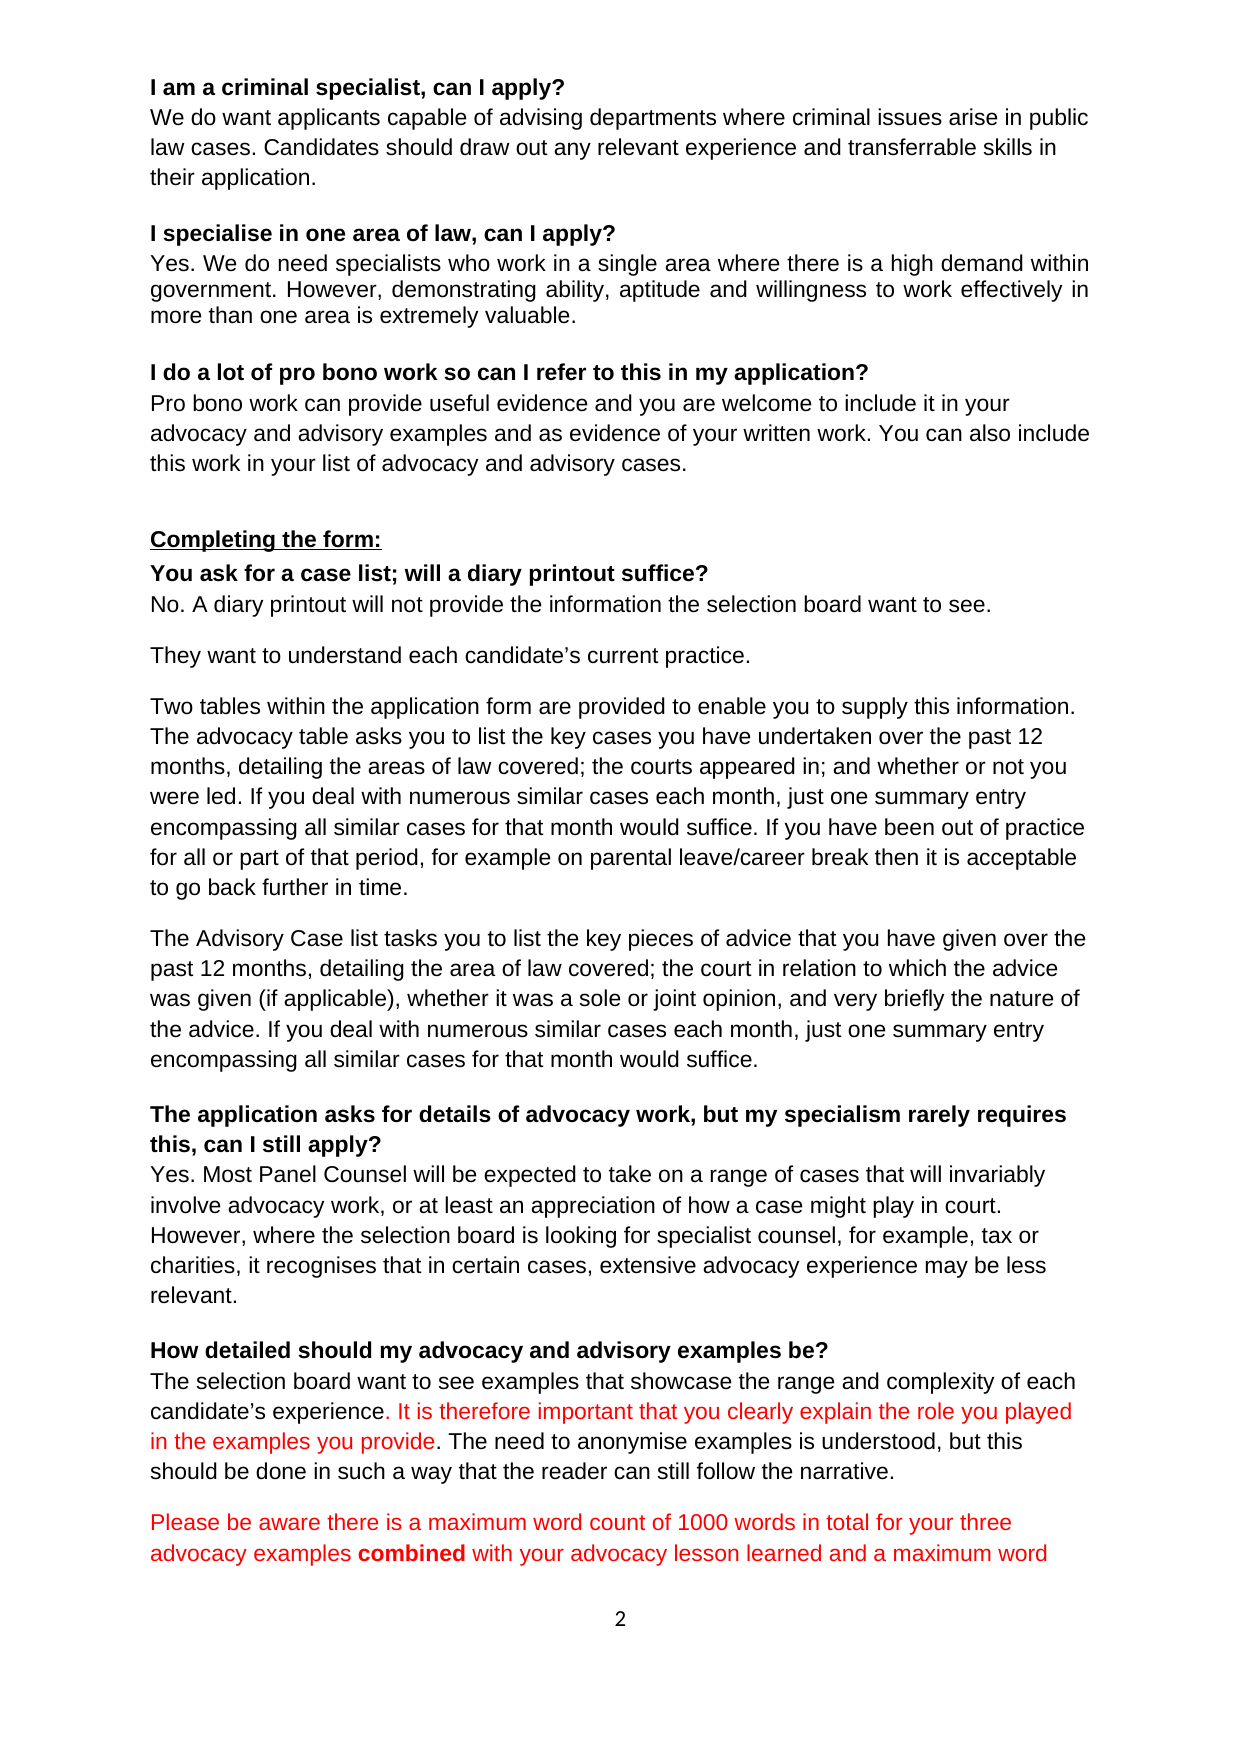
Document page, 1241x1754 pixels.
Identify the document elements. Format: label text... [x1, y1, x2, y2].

text Two tables within the application form are provided to enable you to supply this information. The advocacy table asks you to list the key cases you have undertaken over the past 12 months, detailing the areas of law covered; the courts appeared in; and whether or not you were led. If you deal with numerous similar cases each month, just one summary entry encompassing all similar cases for that month would suffice. If you have been out of practice for all or part of that period, for example on parental leave/career break then it is acceptable to go back further in time. [150, 693, 1090, 900]
text The Advisory Case list tasks you to list the key pieces of advice that you have given over the past 12 months, detailing the area of law covered; the court in relation to which the advice was given (if applicable), whether it was a sole or joint opinion, and very briefly the nature of the advice. If you deal with numerous similar cases each month, just one summary entry encompassing all similar cases for that month would suffice. [150, 925, 1090, 1072]
text Please be aware there is a maximum word count of 1000 words in total for your three advocacy examples combined with your advocacy lesson learned and a maximum word [150, 1509, 1090, 1566]
text The selection board want to see examples that showcase the range and complexity of each candidate’s experience. It is therefore important that you clearly explain the role you played in the examples you provide. The need to anonymise examples is understood, but this should be done in such a way that the reader can still follow the narrative. [150, 1368, 1090, 1485]
text They want to understand each candidate’s current practice. [150, 642, 1090, 668]
subtitle You ask for a case list; will a diary printout suffice? [150, 560, 1090, 587]
subtitle The application asks for details of advocacy work, but my specialism rarely requires this, can I still apply? [150, 1101, 1090, 1158]
text Pro bono work can provide useful evidence and you are welcome to include it in your advocacy and advisory examples and as evidence of your written work. You can also include this work in your list of advocacy and advisory cases. [150, 389, 1090, 476]
subtitle I do a lot of pro bono work so can I refer to this in my application? [150, 359, 1090, 386]
text We do want applicants capable of advising departments where criminal issues arise in public law cases. Candidates should draw out any relevant experience and transferrable skills in their application. [150, 104, 1090, 191]
text Yes. Most Panel Counsel will be expected to take on a range of cases that will invariably involve advocacy work, or at least an appreciation of how a case might play in court. However, where the selection board is looking for specialist counsel, for example, tax or charities, it recognises that in certain cases, extensive advocacy experience may be less relevant. [150, 1161, 1090, 1309]
subtitle I specialise in one area of law, can I apply? [150, 219, 1090, 246]
subtitle I am a criminal specialist, can I apply? [150, 74, 1090, 100]
subtitle How detailed should my advocacy and advisory examples be? [150, 1337, 1090, 1364]
subtitle Completing the form: [150, 526, 1090, 552]
text No. A diary printout will not provide the information the selection board want to see. [150, 591, 1090, 617]
text Yes. We do need specialists who work in a single area where there is a high demand within government. However, demonstrating ability, aptitude and willingness to work effectively in more than one area is extremely valuable. [150, 250, 1090, 329]
